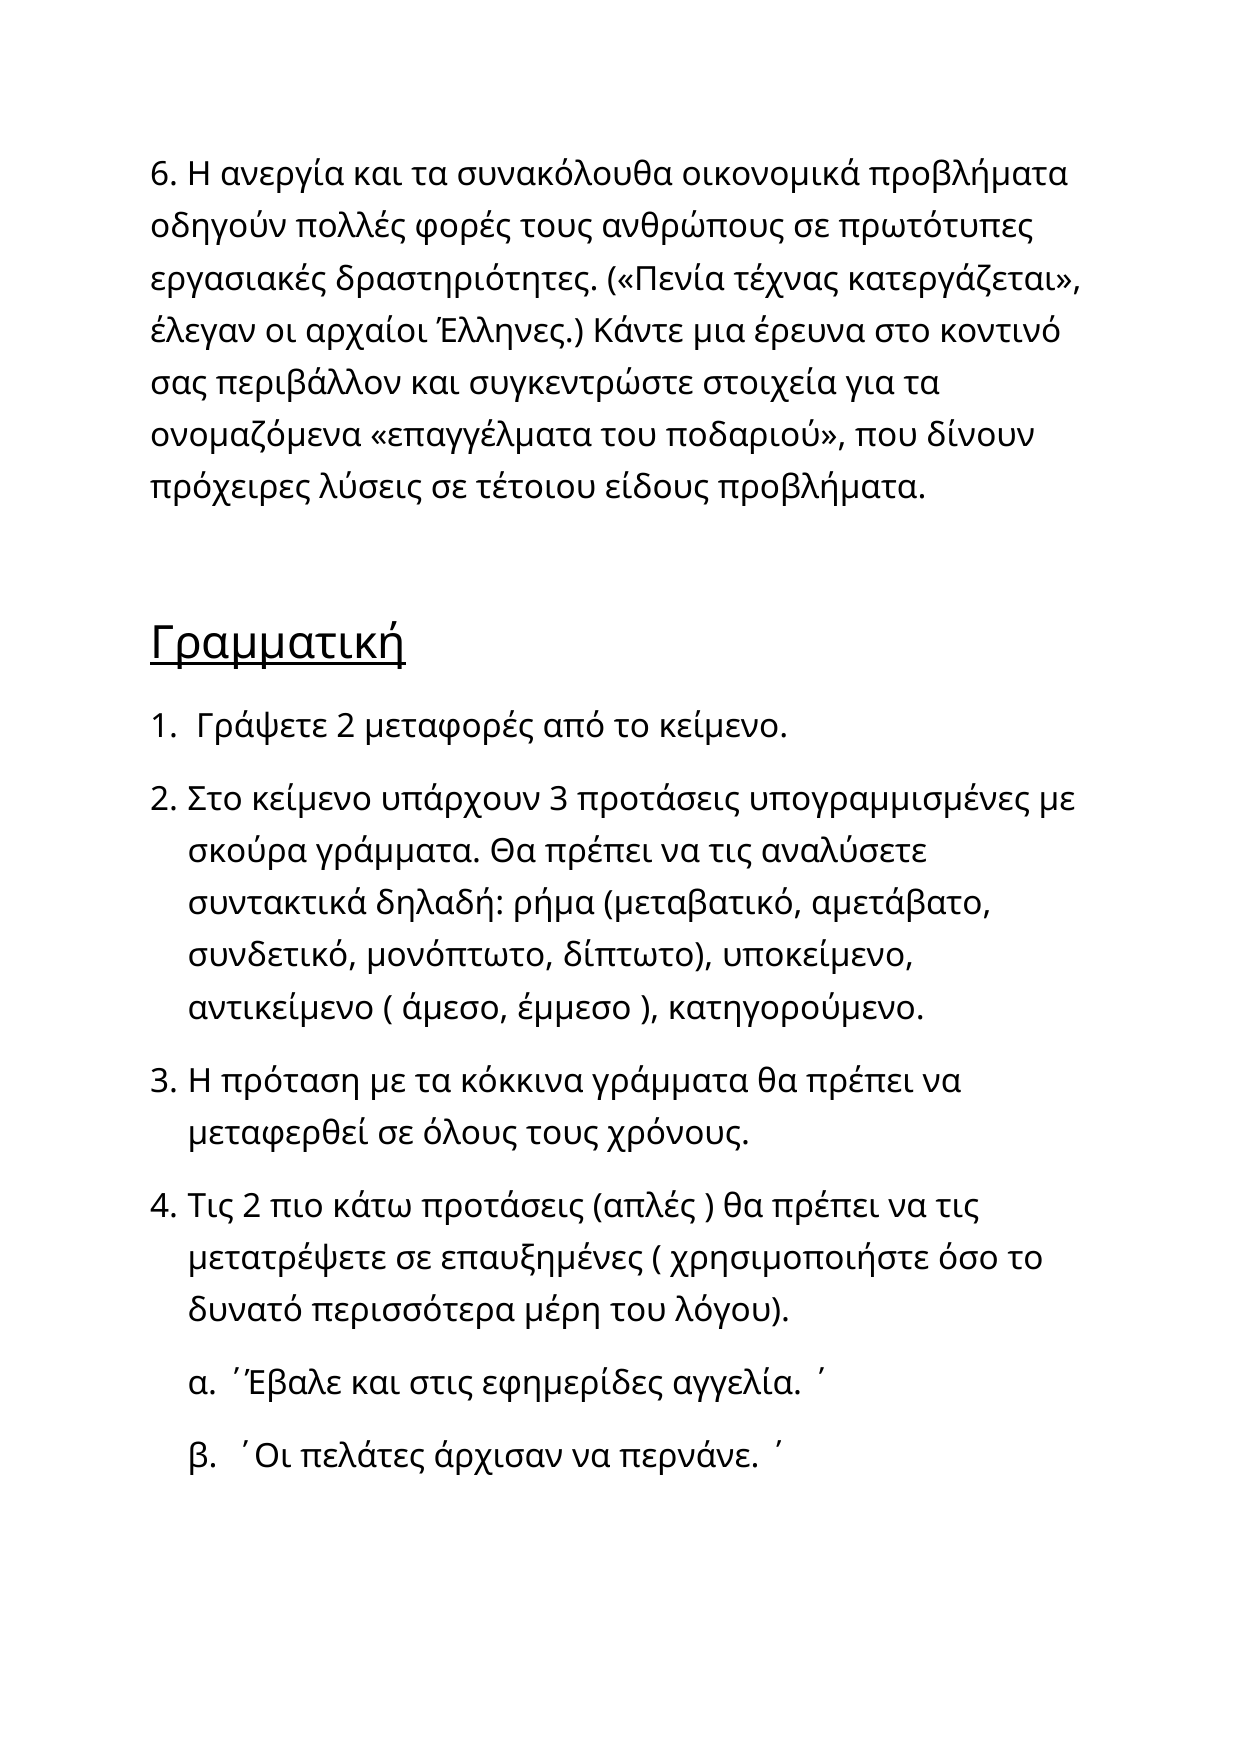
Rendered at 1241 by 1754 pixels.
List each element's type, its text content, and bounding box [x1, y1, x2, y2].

text 6. Η ανεργία και τα συνακόλουθα οικονομικά προβλήματα οδηγούν πολλές φορές τους ανθρώπους σε πρωτότυπες εργασιακές δραστηριότητες. («Πενία τέχνας κατεργάζεται», έλεγαν οι αρχαίοι Έλληνες.) Κάντε μια έρευνα στο κοντινό σας περιβάλλον και συγκεντρώστε στοιχεία για τα ονομαζόμενα «επαγγέλματα του ποδαριού», που δίνουν πρόχειρες λύσεις σε τέτοιου είδους προβλήματα. [150, 150, 1090, 508]
text β. ΄Οι πελάτες άρχισαν να περνάνε. ΄ [187, 1432, 1090, 1477]
text Γραμματική [150, 609, 1090, 672]
list Στο κείμενο υπάρχουν 3 προτάσεις υπογραμμισμένες με σκούρα γράμματα. Θα πρέπει να τις αναλύσετε συντακτικά δηλαδή: ρήμα (μεταβατικό, αμετάβατο, συνδετικό, μονόπτωτο, δίπτωτο), υποκείμενο, αντικείμενο ( άμεσο, έμμεσο ), κατηγορούμενο. [150, 775, 1090, 1029]
list Γράψετε 2 μεταφορές από το κείμενο. [150, 702, 1090, 747]
list Η πρόταση με τα κόκκινα γράμματα θα πρέπει να μεταφερθεί σε όλους τους χρόνους. [150, 1056, 1090, 1154]
text α. ΄Έβαλε και στις εφημερίδες αγγελία. ΄ [187, 1359, 1090, 1404]
list Τις 2 πιο κάτω προτάσεις (απλές ) θα πρέπει να τις μετατρέψετε σε επαυξημένες ( χρησιμοποιήστε όσο το δυνατό περισσότερα μέρη του λόγου). [150, 1182, 1090, 1331]
